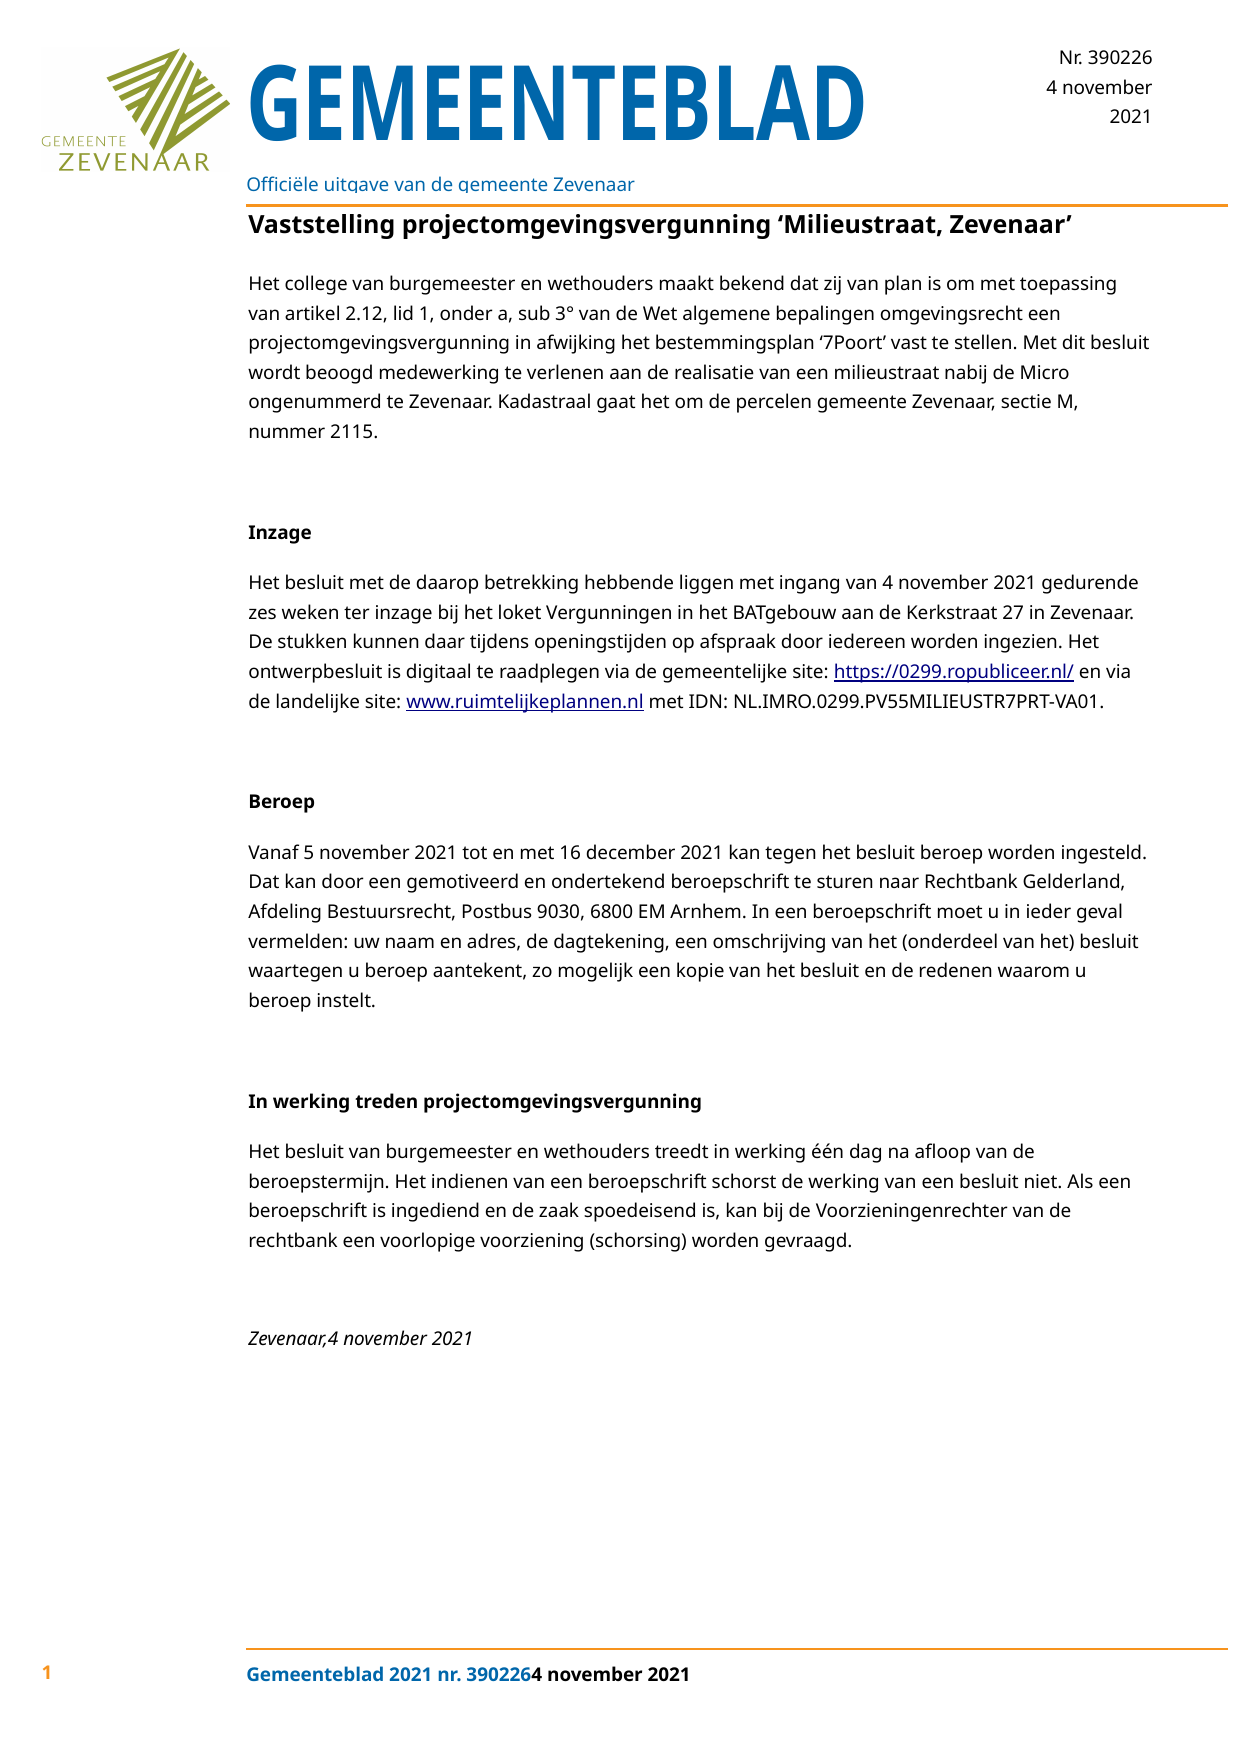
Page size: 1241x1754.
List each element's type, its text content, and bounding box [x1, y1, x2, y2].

text Inzage [248, 519, 1152, 545]
text Het college van burgemeester en wethouders maakt bekend dat zij van plan is om met toepassing van artikel 2.12, lid 1, onder a, sub 3° van de Wet algemene bepalingen omgevingsrecht een projectomgevingsvergunning in afwijking het bestemmingsplan ‘7Poort’ vast te stellen. Met dit besluit wordt beoogd medewerking te verlenen aan de realisatie van een milieustraat nabij de Micro ongenummerd te Zevenaar. Kadastraal gaat het om de percelen gemeente Zevenaar, sectie M, nummer 2115. [248, 270, 1152, 444]
text Beroep [248, 789, 1152, 814]
text In werking treden projectomgevingsvergunning [248, 1088, 1152, 1113]
text Het besluit met de daarop betrekking hebbende liggen met ingang van 4 november 2021 gedurende zes weken ter inzage bij het loket Vergunningen in het BATgebouw aan de Kerkstraat 27 in Zevenaar. De stukken kunnen daar tijdens openingstijden op afspraak door iedereen worden ingezien. Het ontwerpbesluit is digitaal te raadplegen via de gemeentelijke site: https://0299.ropubliceer.nl/ en via de landelijke site: www.ruimtelijkeplannen.nl met IDN: NL.IMRO.0299.PV55MILIEUSTR7PRT-VA01. [248, 569, 1152, 713]
text Zevenaar,4 november 2021 [248, 1325, 1152, 1351]
text Het besluit van burgemeester en wethouders treedt in werking één dag na afloop van de beroepstermijn. Het indienen van een beroepschrift schorst de werking van een besluit niet. Als een beroepschrift is ingediend en de zaak spoedeisend is, kan bij de Voorzieningenrechter van de rechtbank een voorlopige voorziening (schorsing) worden gevraagd. [248, 1138, 1152, 1253]
text Vaststelling projectomgevingsvergunning ‘Milieustraat, Zevenaar’ [248, 207, 1152, 241]
picture [41, 47, 231, 172]
text Vanaf 5 november 2021 tot en met 16 december 2021 kan tegen het besluit beroep worden ingesteld. Dat kan door een gemotiveerd en ondertekend beroepschrift te sturen naar Rechtbank Gelderland, Afdeling Bestuursrecht, Postbus 9030, 6800 EM Arnhem. In een beroepschrift moet u in ieder geval vermelden: uw naam en adres, de dagtekening, een omschrijving van het (onderdeel van het) besluit waartegen u beroep aantekent, zo mogelijk een kopie van het besluit en de redenen waarom u beroep instelt. [248, 839, 1152, 1013]
